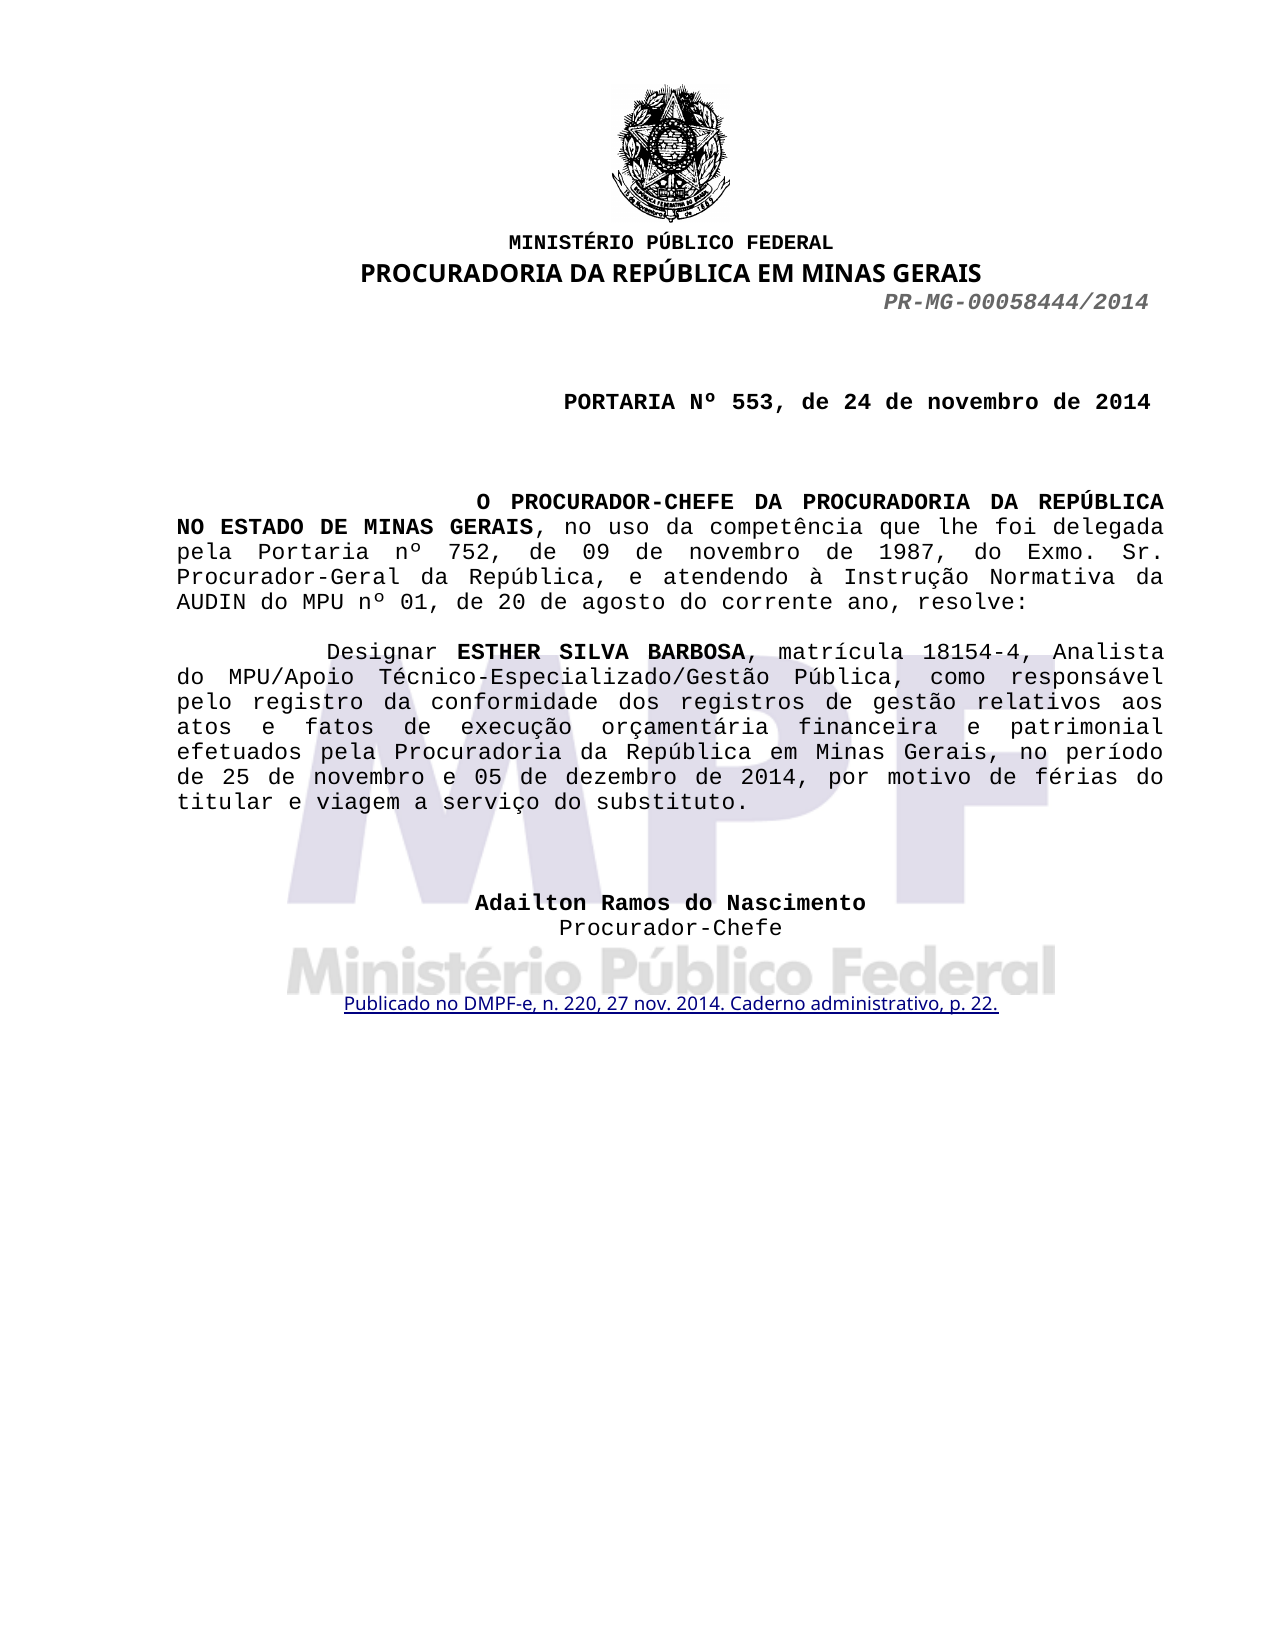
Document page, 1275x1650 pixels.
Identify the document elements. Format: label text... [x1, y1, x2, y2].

text Publicado no DMPF-e, n. 220, 27 nov. 2014. Caderno administrativo, p. 22. [176, 991, 1165, 1016]
text Adailton Ramos do Nascimento [176, 891, 1165, 916]
text Designar ESTHER SILVA BARBOSA, matrícula 18154-4, Analista do MPU/Apoio Técnico-Especializado/Gestão Pública, como responsável pelo registro da conformidade dos registros de gestão relativos aos atos e fatos de execução orçamentária financeira e patrimonial efetuados pela Procuradoria da República em Minas Gerais, no período de 25 de novembro e 05 de dezembro de 2014, por motivo de férias do titular e viagem a serviço do substituto. [176, 639, 1165, 814]
text PR-MG-00058444/2014 [176, 289, 1165, 314]
text Procurador-Chefe [176, 916, 1165, 941]
text PORTARIA Nº 553, de 24 de novembro de 2014 [176, 389, 1165, 414]
picture [287, 941, 1055, 991]
text O PROCURADOR-CHEFE DA PROCURADORIA DA REPÚBLICA NO ESTADO DE MINAS GERAIS, no uso da competência que lhe foi delegada pela Portaria nº 752, de 09 de novembro de 1987, do Exmo. Sr. Procurador-Geral da República, e atendendo à Instrução Normativa da AUDIN do MPU nº 01, de 20 de agosto do corrente ano, resolve: [176, 489, 1165, 614]
picture [287, 814, 1055, 891]
picture [611, 84, 730, 223]
